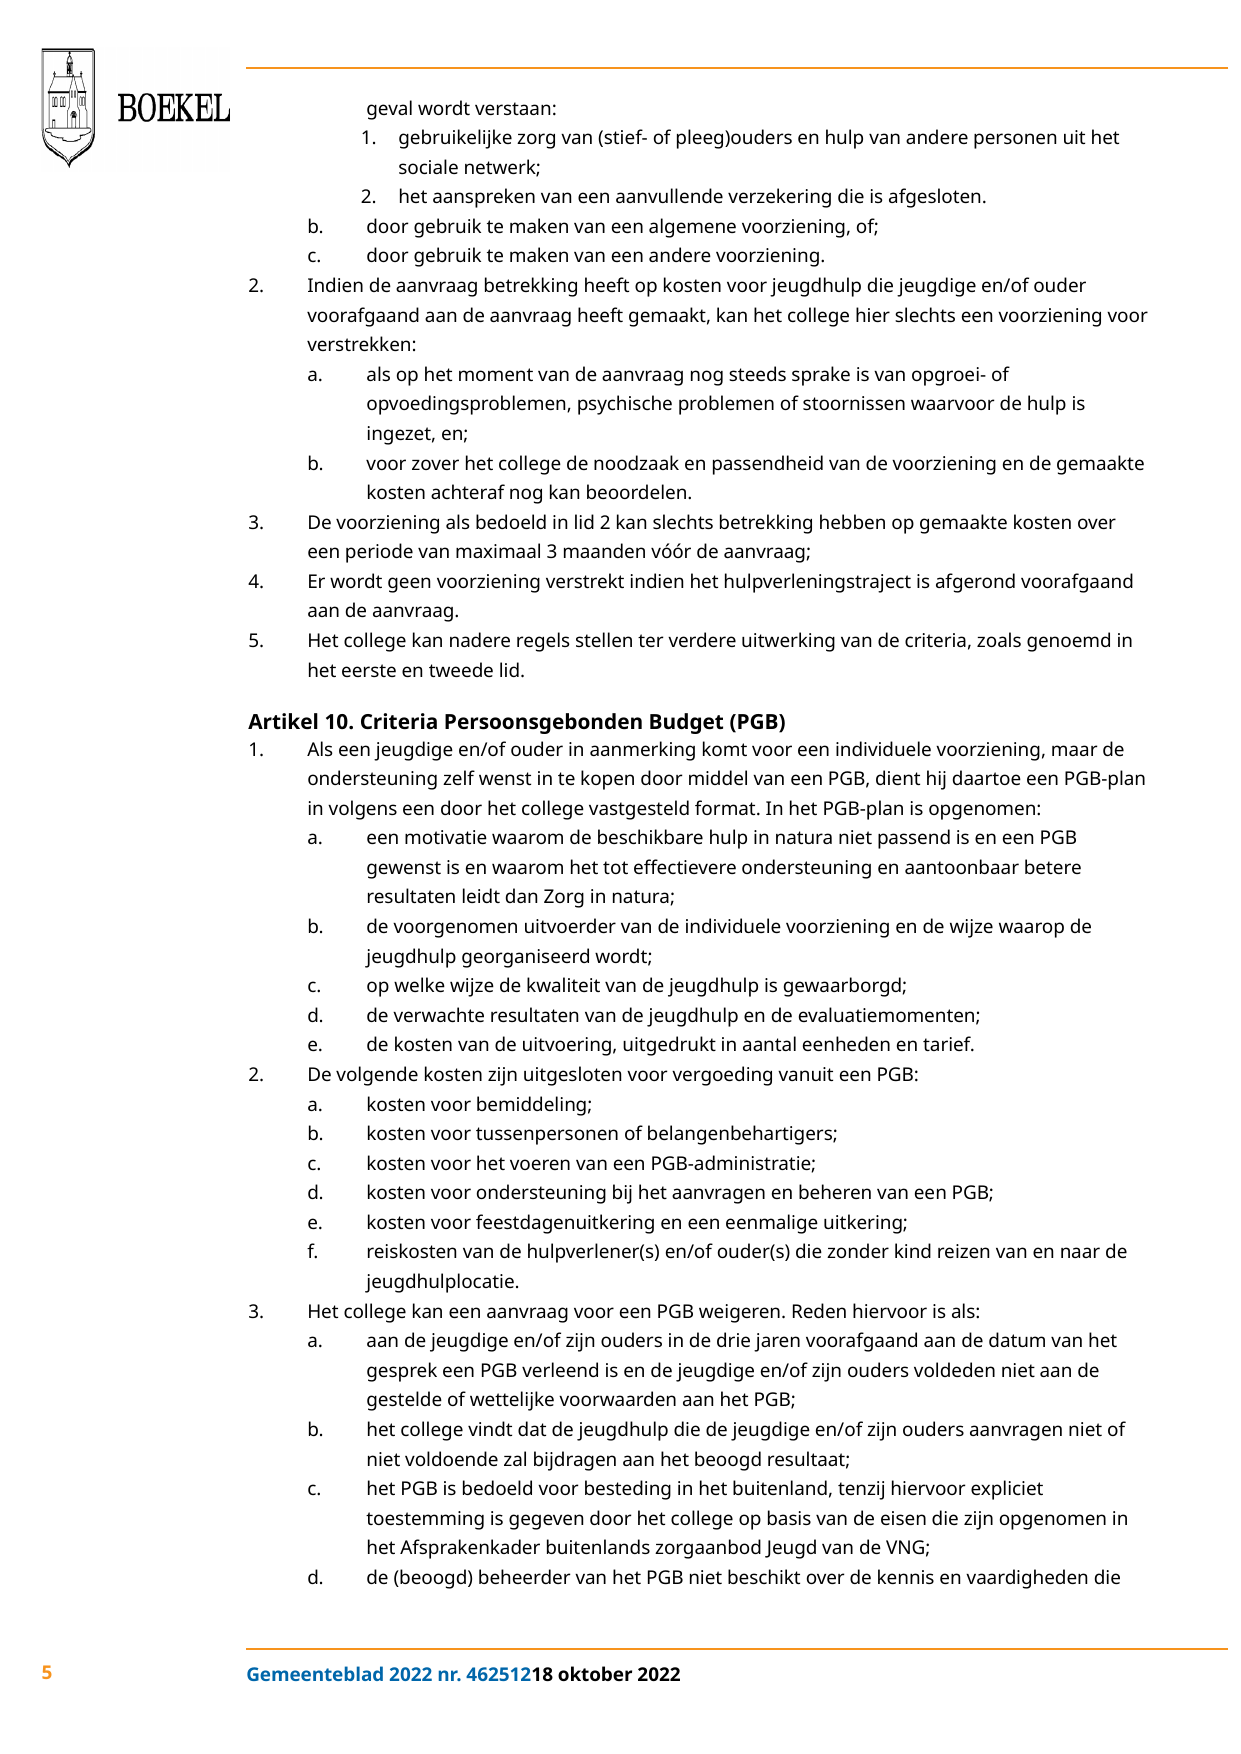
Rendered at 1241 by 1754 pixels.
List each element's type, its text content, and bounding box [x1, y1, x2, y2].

list door gebruik te maken van een algemene voorziening, of; [307, 213, 1152, 239]
list De volgende kosten zijn uitgesloten voor vergoeding vanuit een PGB: [248, 1061, 1152, 1087]
list Het college kan nadere regels stellen ter verdere uitwerking van de criteria, zoals genoemd in het eerste en tweede lid. [248, 627, 1152, 683]
list als op het moment van de aanvraag nog steeds sprake is van opgroei- of opvoedingsproblemen, psychische problemen of stoornissen waarvoor de hulp is ingezet, en; [307, 361, 1152, 446]
list kosten voor feestdagenuitkering en een eenmalige uitkering; [307, 1209, 1152, 1235]
list Er wordt geen voorziening verstrekt indien het hulpverleningstraject is afgerond voorafgaand aan de aanvraag. [248, 568, 1152, 623]
list aan de jeugdige en/of zijn ouders in de drie jaren voorafgaand aan de datum van het gesprek een PGB verleend is en de jeugdige en/of zijn ouders voldeden niet aan de gestelde of wettelijke voorwaarden aan het PGB; [307, 1327, 1152, 1412]
list Indien de aanvraag betrekking heeft op kosten voor jeugdhulp die jeugdige en/of ouder voorafgaand aan de aanvraag heeft gemaakt, kan het college hier slechts een voorziening voor verstrekken: [248, 272, 1152, 357]
list de kosten van de uitvoering, uitgedrukt in aantal eenheden en tarief. [307, 1032, 1152, 1057]
list de verwachte resultaten van de jeugdhulp en de evaluatiemomenten; [307, 1002, 1152, 1028]
picture [41, 47, 231, 172]
list kosten voor ondersteuning bij het aanvragen en beheren van een PGB; [307, 1179, 1152, 1205]
list de voorgenomen uitvoerder van de individuele voorziening en de wijze waarop de jeugdhulp georganiseerd wordt; [307, 913, 1152, 968]
list kosten voor tussenpersonen of belangenbehartigers; [307, 1120, 1152, 1146]
list reiskosten van de hulpverlener(s) en/of ouder(s) die zonder kind reizen van en naar de jeugdhulplocatie. [307, 1239, 1152, 1294]
list voor zover het college de noodzaak en passendheid van de voorziening en de gemaakte kosten achteraf nog kan beoordelen. [307, 450, 1152, 505]
text Artikel 10. Criteria Persoonsgebonden Budget (PGB) [248, 707, 1152, 736]
list geval wordt verstaan: [307, 95, 1152, 121]
list Als een jeugdige en/of ouder in aanmerking komt voor een individuele voorziening, maar de ondersteuning zelf wenst in te kopen door middel van een PGB, dient hij daartoe een PGB-plan in volgens een door het college vastgesteld format. In het PGB-plan is opgenomen: [248, 736, 1152, 821]
list gebruikelijke zorg van (stief- of pleeg)ouders en hulp van andere personen uit het sociale netwerk; [361, 124, 1152, 180]
list het aanspreken van een aanvullende verzekering die is afgesloten. [361, 183, 1152, 209]
list kosten voor bemiddeling; [307, 1091, 1152, 1116]
list het college vindt dat de jeugdhulp die de jeugdige en/of zijn ouders aanvragen niet of niet voldoende zal bijdragen aan het beoogd resultaat; [307, 1416, 1152, 1471]
list door gebruik te maken van een andere voorziening. [307, 243, 1152, 268]
list De voorziening als bedoeld in lid 2 kan slechts betrekking hebben op gemaakte kosten over een periode van maximaal 3 maanden vóór de aanvraag; [248, 509, 1152, 564]
list Het college kan een aanvraag voor een PGB weigeren. Reden hiervoor is als: [248, 1298, 1152, 1323]
list de (beoogd) beheerder van het PGB niet beschikt over de kennis en vaardigheden die [307, 1564, 1152, 1590]
list op welke wijze de kwaliteit van de jeugdhulp is gewaarborgd; [307, 972, 1152, 998]
list het PGB is bedoeld voor besteding in het buitenland, tenzij hiervoor expliciet toestemming is gegeven door het college op basis van de eisen die zijn opgenomen in het Afsprakenkader buitenlands zorgaanbod Jeugd van de VNG; [307, 1475, 1152, 1560]
list een motivatie waarom de beschikbare hulp in natura niet passend is en een PGB gewenst is en waarom het tot effectievere ondersteuning en aantoonbaar betere resultaten leidt dan Zorg in natura; [307, 824, 1152, 909]
list kosten voor het voeren van een PGB-administratie; [307, 1150, 1152, 1176]
